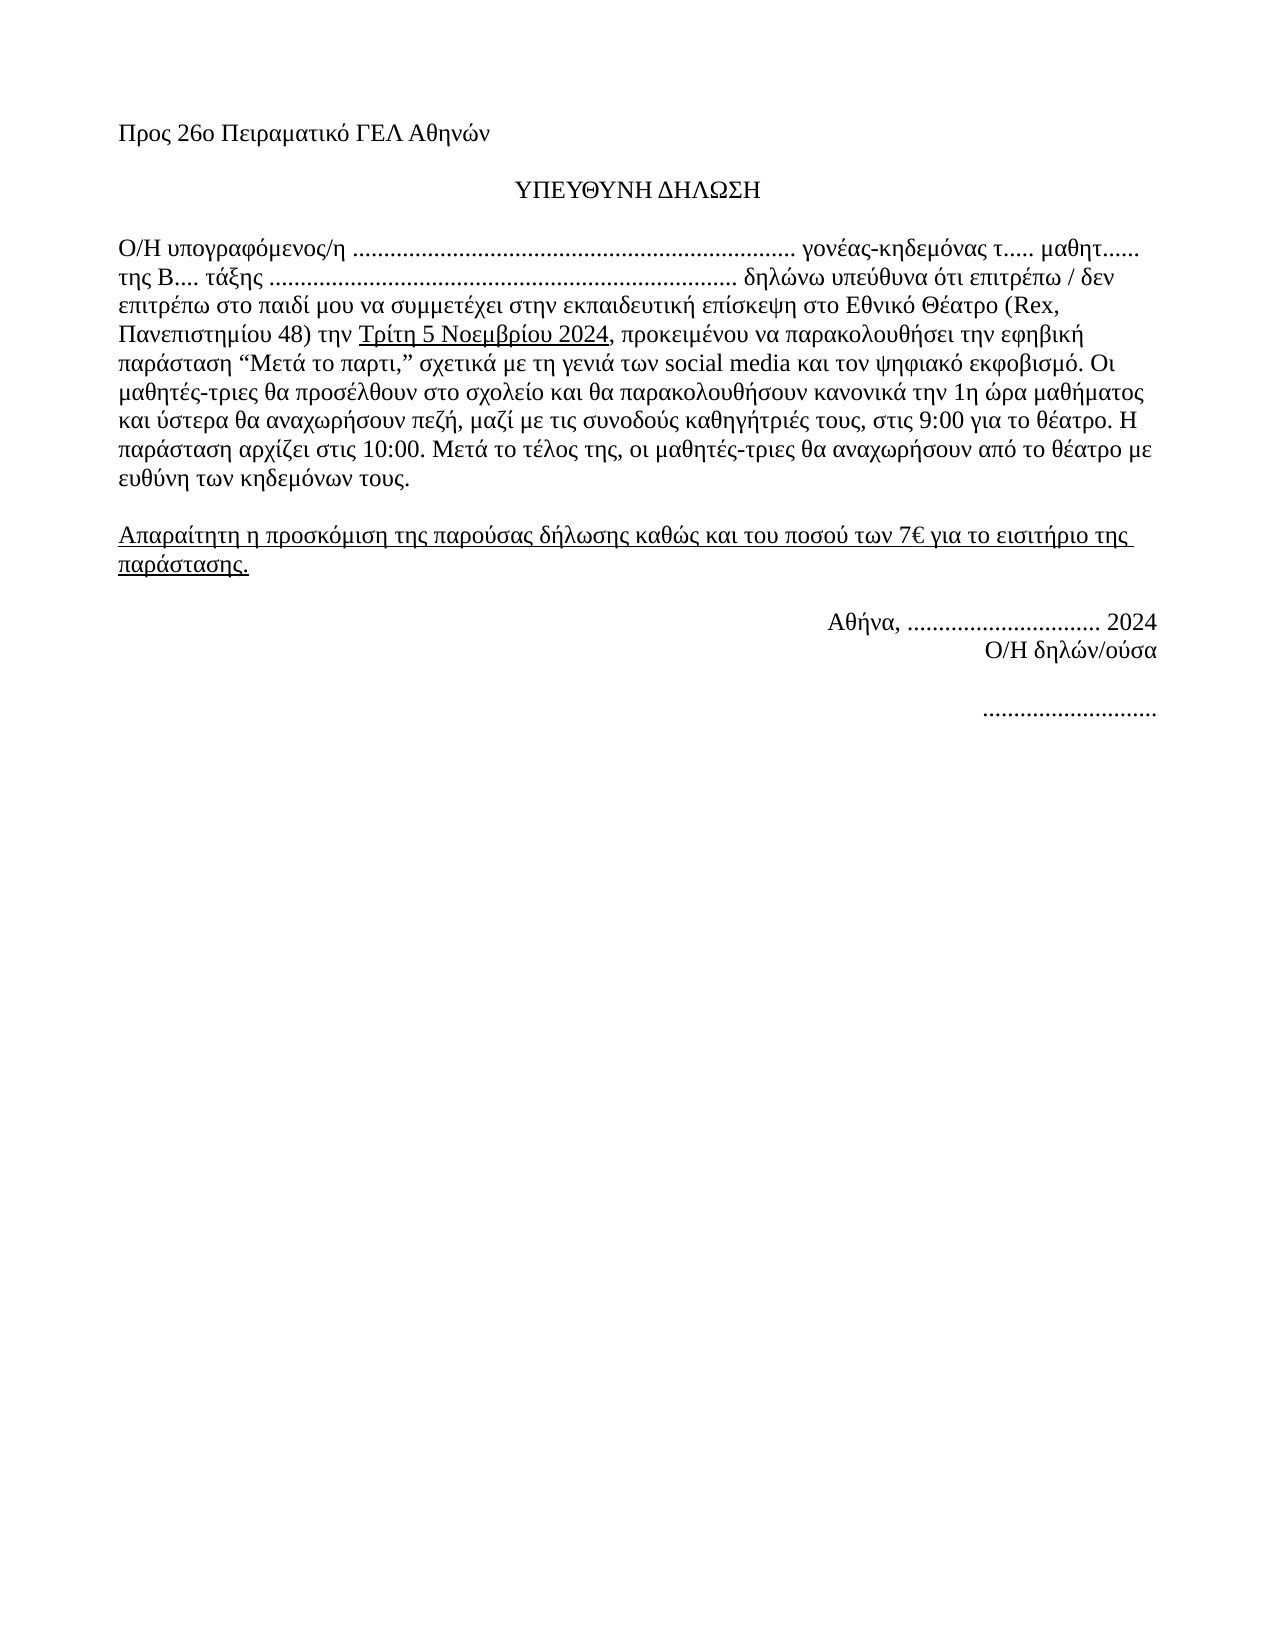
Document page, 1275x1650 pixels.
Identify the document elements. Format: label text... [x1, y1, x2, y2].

text Ο/Η υπογραφόμενος/η ....................................................................... γονέας-κηδεμόνας τ..... μαθητ...... της Β.... τάξης ........................................................................... δηλώνω υπεύθυνα ότι επιτρέπω / δεν επιτρέπω στο παιδί μου να συμμετέχει στην εκπαιδευτική επίσκεψη στο Εθνικό Θέατρο (Rex, Πανεπιστημίου 48) την Τρίτη 5 Νοεμβρίου 2024, προκειμένου να παρακολουθήσει την εφηβική παράσταση “Μετά το παρτι,” σχετικά με τη γενιά των social media και τον ψηφιακό εκφοβισμό. Οι μαθητές-τριες θα προσέλθουν στο σχολείο και θα παρακολουθήσουν κανονικά την 1η ώρα μαθήματος και ύστερα θα αναχωρήσουν πεζή, μαζί με τις συνοδούς καθηγήτριές τους, στις 9:00 για το θέατρο. Η παράσταση αρχίζει στις 10:00. Μετά το τέλος της, οι μαθητές-τριες θα αναχωρήσουν από το θέατρο με ευθύνη των κηδεμόνων τους. [118, 233, 1157, 492]
text ΥΠΕΥΘΥΝΗ ΔΗΛΩΣΗ [118, 176, 1157, 204]
text Προς 26ο Πειραματικό ΓΕΛ Αθηνών [118, 118, 1157, 147]
text Αθήνα, ............................... 2024 [118, 607, 1157, 636]
text ............................ [118, 693, 1157, 722]
text Απαραίτητη η προσκόμιση της παρούσας δήλωσης καθώς και του ποσού των 7€ για το εισιτήριο της παράστασης. [118, 521, 1157, 578]
text Ο/Η δηλών/ούσα [118, 636, 1157, 664]
